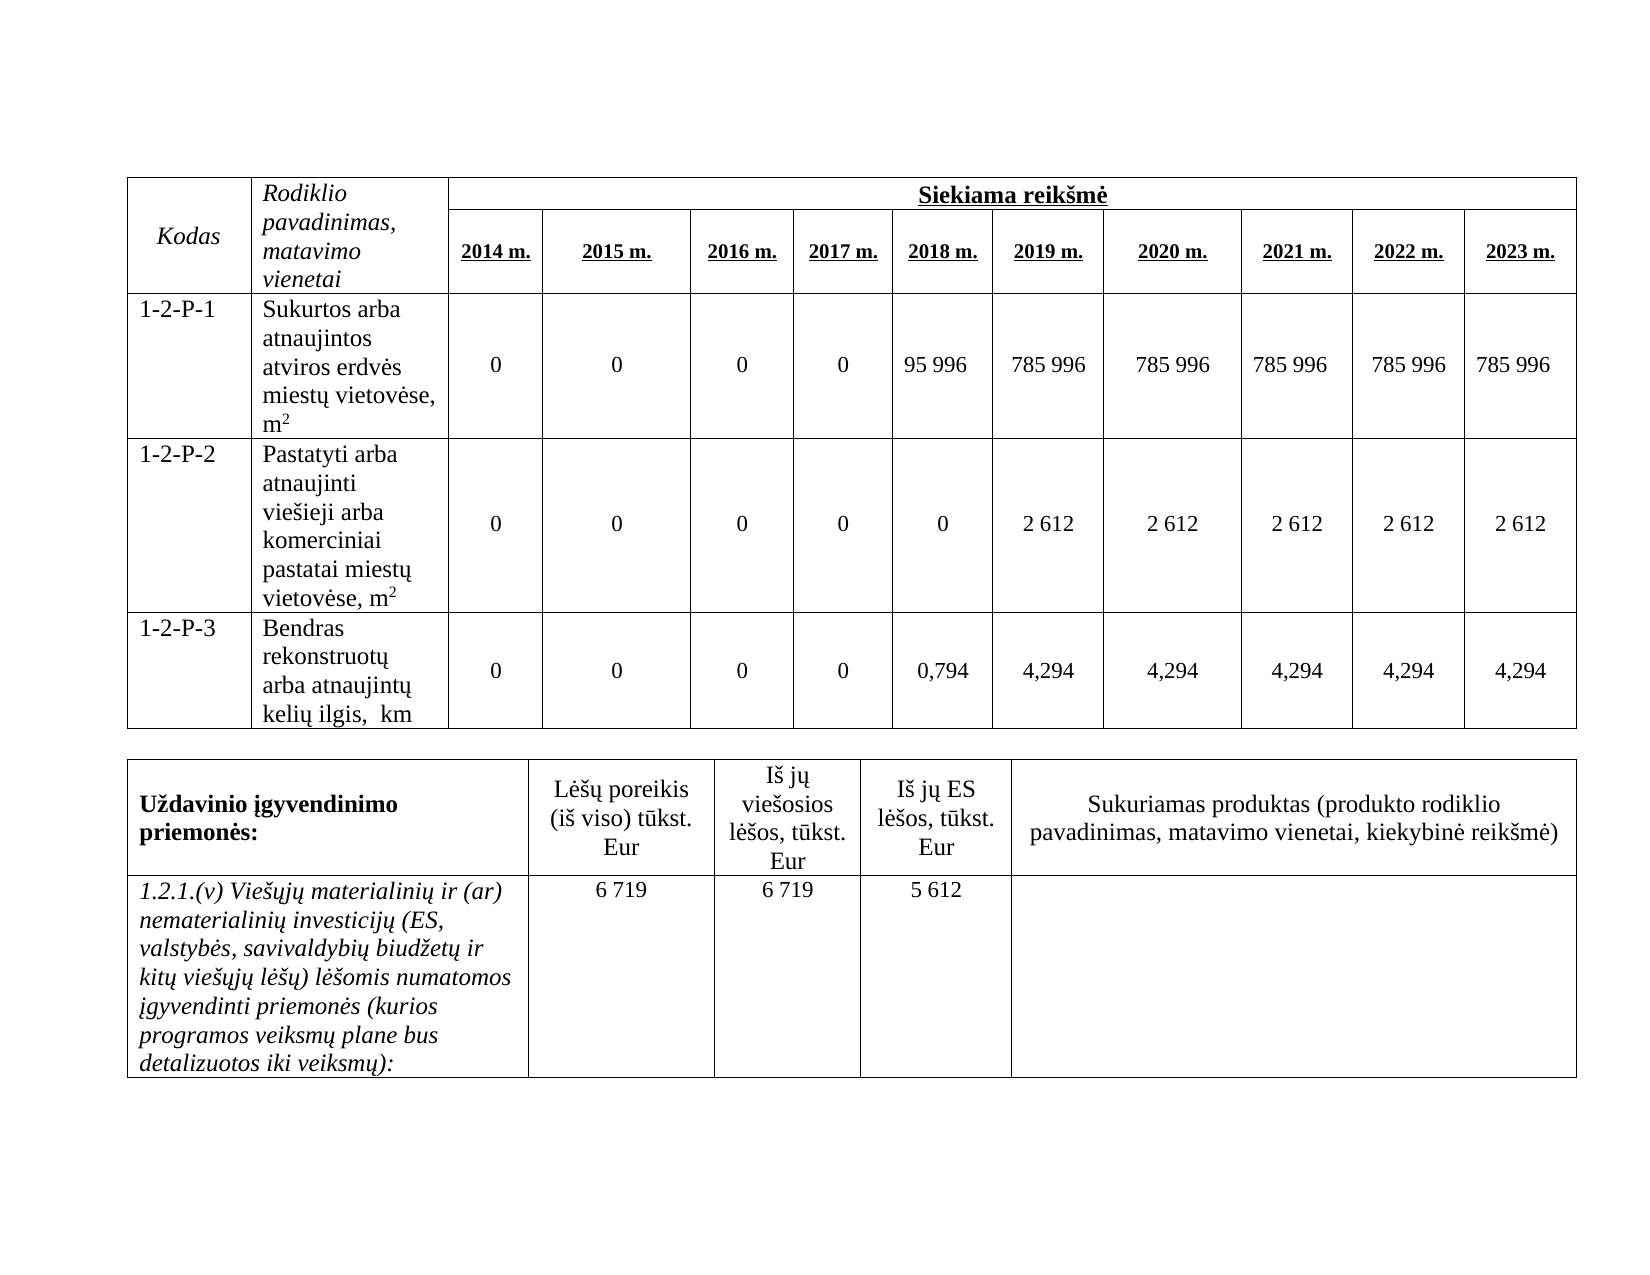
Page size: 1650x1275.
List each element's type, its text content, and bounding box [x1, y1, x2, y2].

table_cell [449, 729, 528, 759]
table_cell Lėšų poreikis (iš viso) tūkst. Eur [529, 760, 714, 875]
table_cell [597, 729, 714, 759]
table_cell 1-2-P-3 [128, 613, 251, 728]
table_cell [251, 729, 449, 759]
table_cell 5 612 [861, 876, 1011, 1077]
table_cell 2019 m. [993, 210, 1103, 293]
table_cell 2 612 [993, 439, 1103, 612]
table_cell [782, 729, 861, 759]
table_cell [714, 729, 782, 759]
table_cell [528, 729, 597, 759]
table_cell 2 612 [1242, 439, 1352, 612]
table_cell Iš jų viešosios lėšos, tūkst. Eur [715, 760, 860, 875]
table_cell [861, 729, 924, 759]
table_cell 0 [449, 613, 542, 728]
table_cell 2 612 [1353, 439, 1464, 612]
table_cell 4,294 [1104, 613, 1241, 728]
table_cell Bendras rekonstruotų arba atnaujintų kelių ilgis, km [252, 613, 448, 728]
table_cell 4,294 [1465, 613, 1576, 728]
table_cell Sukuriamas produktas (produkto rodiklio pavadinimas, matavimo vienetai, kiekybinė reikšmė) [1012, 760, 1576, 875]
table_cell [1213, 728, 1580, 759]
table_cell Siekiama reikšmė [449, 178, 1576, 208]
table_cell Uždavinio įgyvendinimo priemonės: [128, 760, 528, 875]
table_cell Pastatyti arba atnaujinti viešieji arba komerciniai pastatai miestų vietovėse, m2 [252, 439, 448, 612]
table_cell [128, 729, 251, 759]
table_cell 0 [691, 439, 793, 612]
table_cell 0 [691, 613, 793, 728]
table_cell 0 [794, 294, 892, 438]
table_cell 6 719 [529, 876, 714, 1077]
table_cell 785 996 [993, 294, 1103, 438]
table_cell 2016 m. [691, 210, 793, 293]
table_cell 4,294 [1353, 613, 1464, 728]
table_cell 2015 m. [543, 210, 690, 293]
table_cell 785 996 [1104, 294, 1241, 438]
table_cell 0 [794, 439, 892, 612]
table_cell Iš jų ES lėšos, tūkst. Eur [861, 760, 1011, 875]
table_cell 6 719 [715, 876, 860, 1077]
table_cell 0 [794, 613, 892, 728]
table_cell 0,794 [893, 613, 992, 728]
table_cell Rodiklio pavadinimas, matavimo vienetai [252, 178, 448, 293]
table_cell 2014 m. [449, 210, 542, 293]
table_cell 1.2.1.(v) Viešųjų materialinių ir (ar) nematerialinių investicijų (ES, valstybės, savivaldybių biudžetų ir kitų viešųjų lėšų) lėšomis numatomos įgyvendinti priemonės (kurios programos veiksmų plane bus detalizuotos iki veiksmų): [128, 876, 528, 1077]
table_cell 2022 m. [1353, 210, 1464, 293]
table_cell 785 996 [1242, 294, 1352, 438]
table_cell 2 612 [1104, 439, 1241, 612]
table_cell 2023 m. [1465, 210, 1576, 293]
table_cell 2 612 [1465, 439, 1576, 612]
table_cell 2021 m. [1242, 210, 1352, 293]
table_cell 2020 m. [1104, 210, 1241, 293]
table_cell [1104, 729, 1213, 759]
table_cell 0 [449, 439, 542, 612]
table_cell 0 [691, 294, 793, 438]
table_cell 4,294 [993, 613, 1103, 728]
table_cell 2017 m. [794, 210, 892, 293]
table_cell Sukurtos arba atnaujintos atviros erdvės miestų vietovėse, m2 [252, 294, 448, 438]
table_cell 0 [543, 294, 690, 438]
table_cell 1-2-P-2 [128, 439, 251, 612]
table_cell 785 996 [1353, 294, 1464, 438]
table_cell 785 996 [1465, 294, 1576, 438]
table_cell Kodas [128, 178, 251, 293]
table_cell 4,294 [1242, 613, 1352, 728]
table_cell 0 [543, 613, 690, 728]
table_cell 95 996 [893, 294, 992, 438]
table_cell [1012, 876, 1576, 1077]
table_cell [924, 729, 1012, 759]
table_cell 0 [543, 439, 690, 612]
table_cell 0 [893, 439, 992, 612]
table_cell 1-2-P-1 [128, 294, 251, 438]
table_cell [1012, 729, 1104, 759]
table_cell 0 [449, 294, 542, 438]
table_cell 2018 m. [893, 210, 992, 293]
